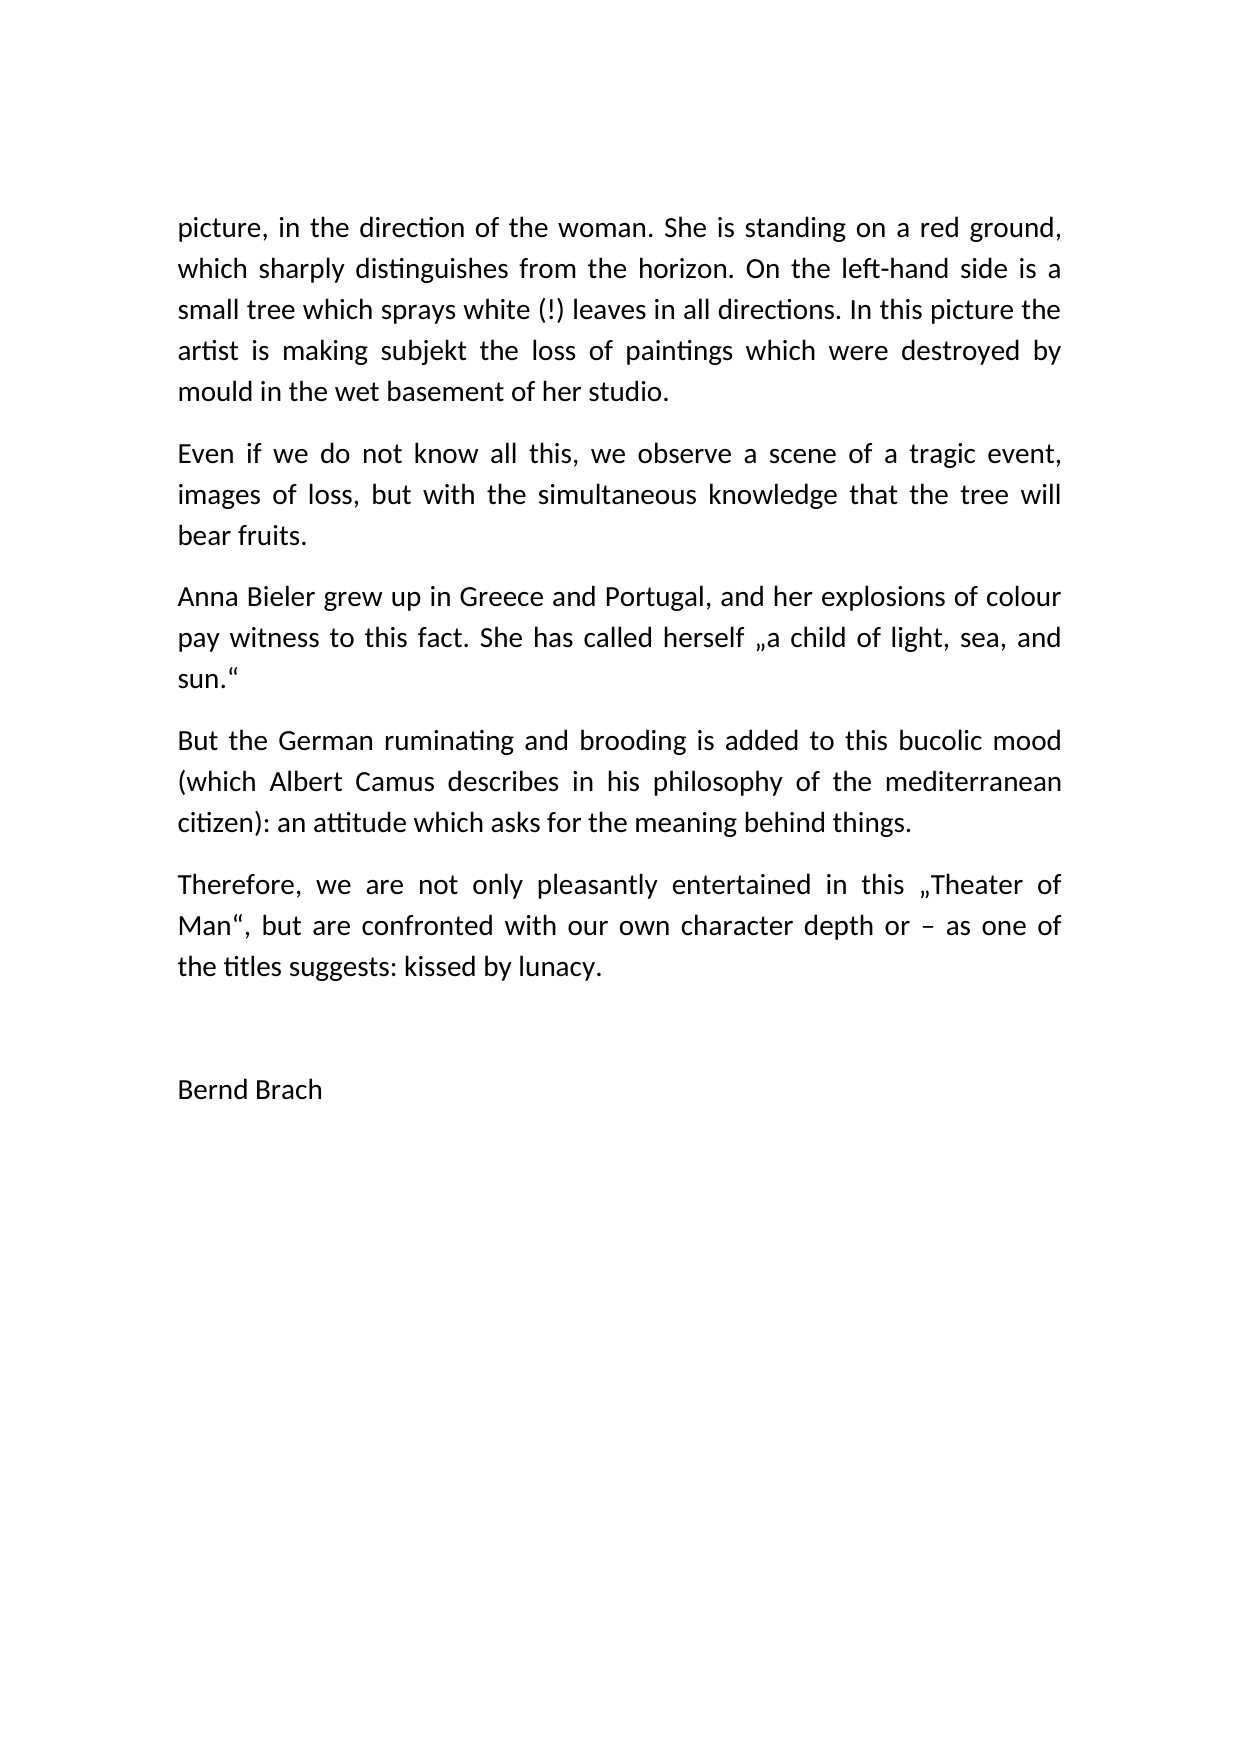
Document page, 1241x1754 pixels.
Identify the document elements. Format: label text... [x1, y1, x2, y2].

text But the German ruminating and brooding is added to this bucolic mood (which Albert Camus describes in his philosophy of the mediterranean citizen): an attitude which asks for the meaning behind things. [177, 722, 1063, 840]
text Anna Bieler grew up in Greece and Portugal, and her explosions of colour pay witness to this fact. She has called herself „a child of light, sea, and sun.“ [177, 578, 1063, 696]
text Therefore, we are not only pleasantly entertained in this „Theater of Man“, but are confronted with our own character depth or – as one of the titles suggests: kissed by lunacy. [177, 866, 1063, 983]
text picture, in the direction of the woman. She is standing on a red ground, which sharply distinguishes from the horizon. On the left-hand side is a small tree which sprays white (!) leaves in all directions. In this picture the artist is making subjekt the loss of paintings which were destroyed by mould in the wet basement of her studio. [177, 209, 1063, 409]
text Even if we do not know all this, we observe a scene of a tragic event, images of loss, but with the simultaneous knowledge that the tree will bear fruits. [177, 435, 1063, 552]
text Bernd Brach [177, 1071, 1063, 1107]
